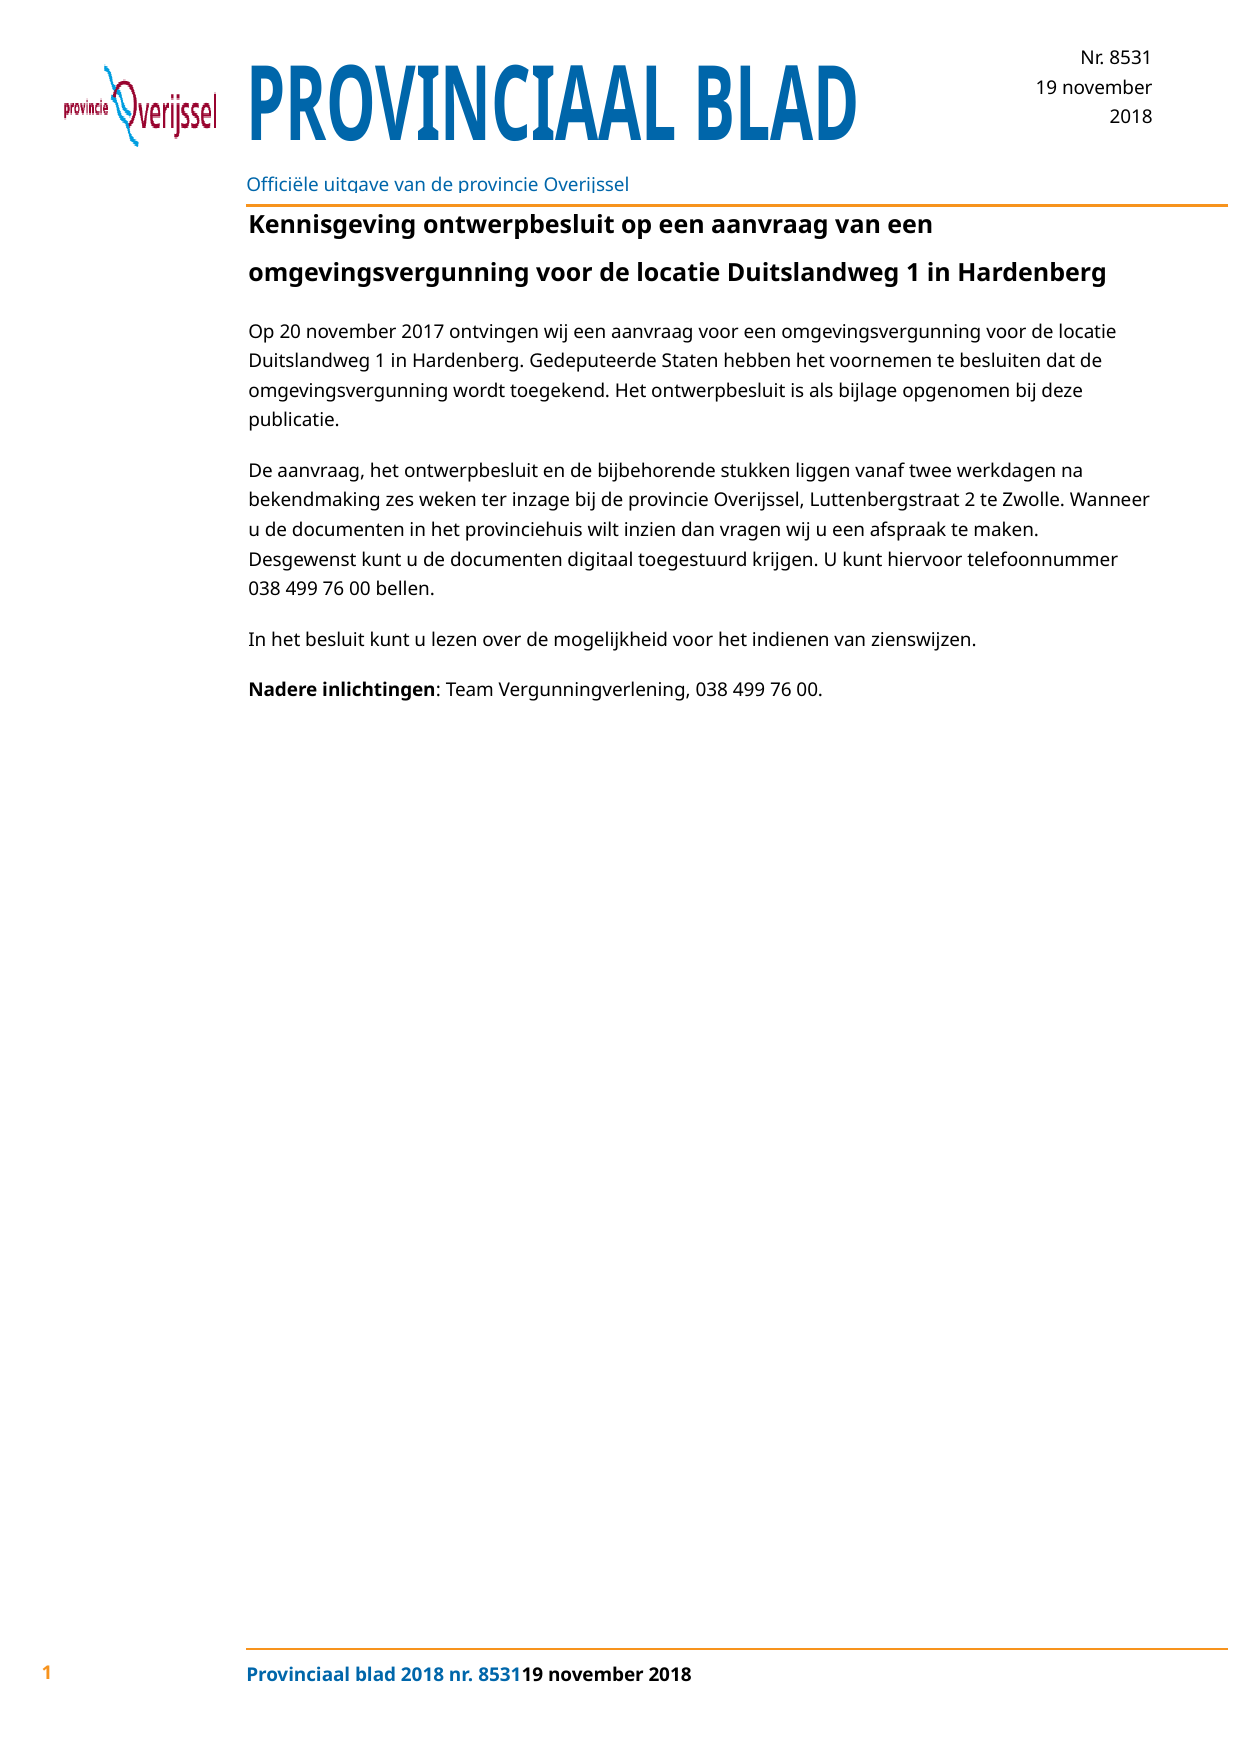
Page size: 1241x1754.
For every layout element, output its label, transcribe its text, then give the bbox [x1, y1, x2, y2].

text De aanvraag, het ontwerpbesluit en de bijbehorende stukken liggen vanaf twee werkdagen na bekendmaking zes weken ter inzage bij de provincie Overijssel, Luttenbergstraat 2 te Zwolle. Wanneer u de documenten in het provinciehuis wilt inzien dan vragen wij u een afspraak te maken. Desgewenst kunt u de documenten digitaal toegestuurd krijgen. U kunt hiervoor telefoonnummer 038 499 76 00 bellen. [248, 457, 1152, 601]
text In het besluit kunt u lezen over de mogelijkheid voor het indienen van zienswijzen. [248, 626, 1152, 652]
picture [41, 47, 231, 172]
text Nadere inlichtingen: Team Vergunningverlening, 038 499 76 00. [248, 676, 1152, 702]
text Op 20 november 2017 ontvingen wij een aanvraag voor een omgevingsvergunning voor de locatie Duitslandweg 1 in Hardenberg. Gedeputeerde Staten hebben het voornemen te besluiten dat de omgevingsvergunning wordt toegekend. Het ontwerpbesluit is als bijlage opgenomen bij deze publicatie. [248, 318, 1152, 432]
text Kennisgeving ontwerpbesluit op een aanvraag van een omgevingsvergunning voor de locatie Duitslandweg 1 in Hardenberg [248, 207, 1152, 288]
